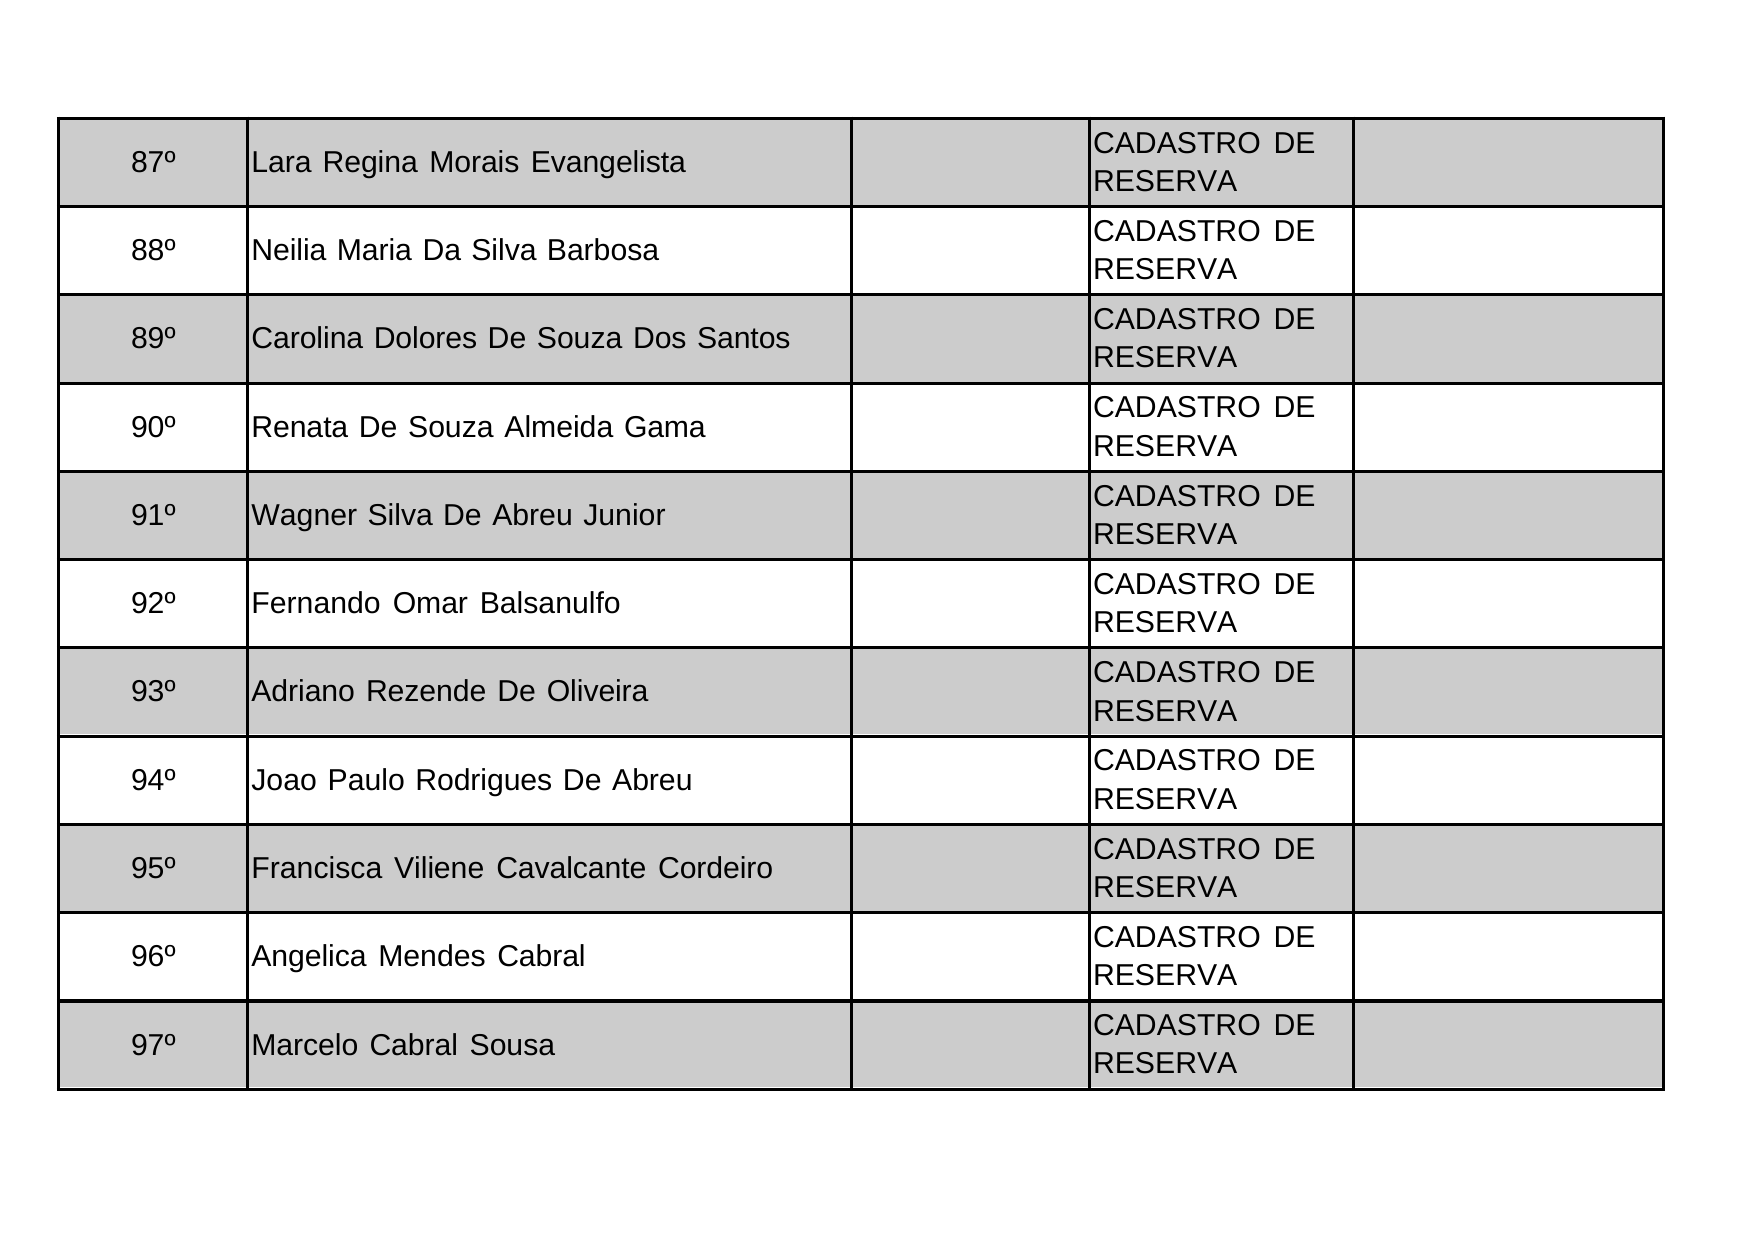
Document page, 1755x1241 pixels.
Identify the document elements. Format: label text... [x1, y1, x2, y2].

table_cell CADASTRO DE RESERVA [1091, 914, 1352, 999]
table_cell 88º [60, 208, 246, 293]
table_header CADASTRO DE RESERVA [1091, 120, 1352, 205]
table_cell 91º [60, 473, 246, 558]
table_cell [853, 914, 1088, 999]
table_cell [1355, 914, 1662, 999]
table_cell CADASTRO DE RESERVA [1091, 826, 1352, 911]
table_cell 97º [60, 1003, 246, 1087]
table_cell CADASTRO DE RESERVA [1091, 385, 1352, 470]
table_cell Wagner Silva De Abreu Junior [249, 473, 850, 558]
table_cell [853, 561, 1088, 646]
table_cell CADASTRO DE RESERVA [1091, 208, 1352, 293]
table_cell CADASTRO DE RESERVA [1091, 738, 1352, 823]
table_cell CADASTRO DE RESERVA [1091, 296, 1352, 382]
table_cell [1355, 561, 1662, 646]
table_cell [853, 1003, 1088, 1087]
table_cell Angelica Mendes Cabral [249, 914, 850, 999]
table_cell Neilia Maria Da Silva Barbosa [249, 208, 850, 293]
table_cell [1355, 826, 1662, 911]
table_cell 93º [60, 649, 246, 734]
table_cell CADASTRO DE RESERVA [1091, 473, 1352, 558]
table_cell [853, 385, 1088, 470]
table_cell Carolina Dolores De Souza Dos Santos [249, 296, 850, 382]
table_cell [853, 649, 1088, 734]
table_cell CADASTRO DE RESERVA [1091, 649, 1352, 734]
table_cell 96º [60, 914, 246, 999]
table_cell [1355, 649, 1662, 734]
table_cell Renata De Souza Almeida Gama [249, 385, 850, 470]
table_cell [1355, 208, 1662, 293]
table_cell CADASTRO DE RESERVA [1091, 561, 1352, 646]
table_cell 95º [60, 826, 246, 911]
table_header 87º [60, 120, 246, 205]
table_cell 89º [60, 296, 246, 382]
table_cell [853, 826, 1088, 911]
table_cell [853, 296, 1088, 382]
table_cell [853, 473, 1088, 558]
table_cell Francisca Viliene Cavalcante Cordeiro [249, 826, 850, 911]
table_cell CADASTRO DE RESERVA [1091, 1003, 1352, 1087]
table_cell [1355, 473, 1662, 558]
table_cell Marcelo Cabral Sousa [249, 1003, 850, 1087]
table_cell 94º [60, 738, 246, 823]
table_cell [1355, 738, 1662, 823]
table_cell [1355, 296, 1662, 382]
table_cell [853, 208, 1088, 293]
table_header Lara Regina Morais Evangelista [249, 120, 850, 205]
table_header [1355, 120, 1662, 205]
table_cell Adriano Rezende De Oliveira [249, 649, 850, 734]
table_cell [1355, 385, 1662, 470]
table_cell [1355, 1003, 1662, 1087]
table_cell Fernando Omar Balsanulfo [249, 561, 850, 646]
table_cell 92º [60, 561, 246, 646]
table_cell 90º [60, 385, 246, 470]
table_header [853, 120, 1088, 205]
table_cell Joao Paulo Rodrigues De Abreu [249, 738, 850, 823]
table_cell [853, 738, 1088, 823]
